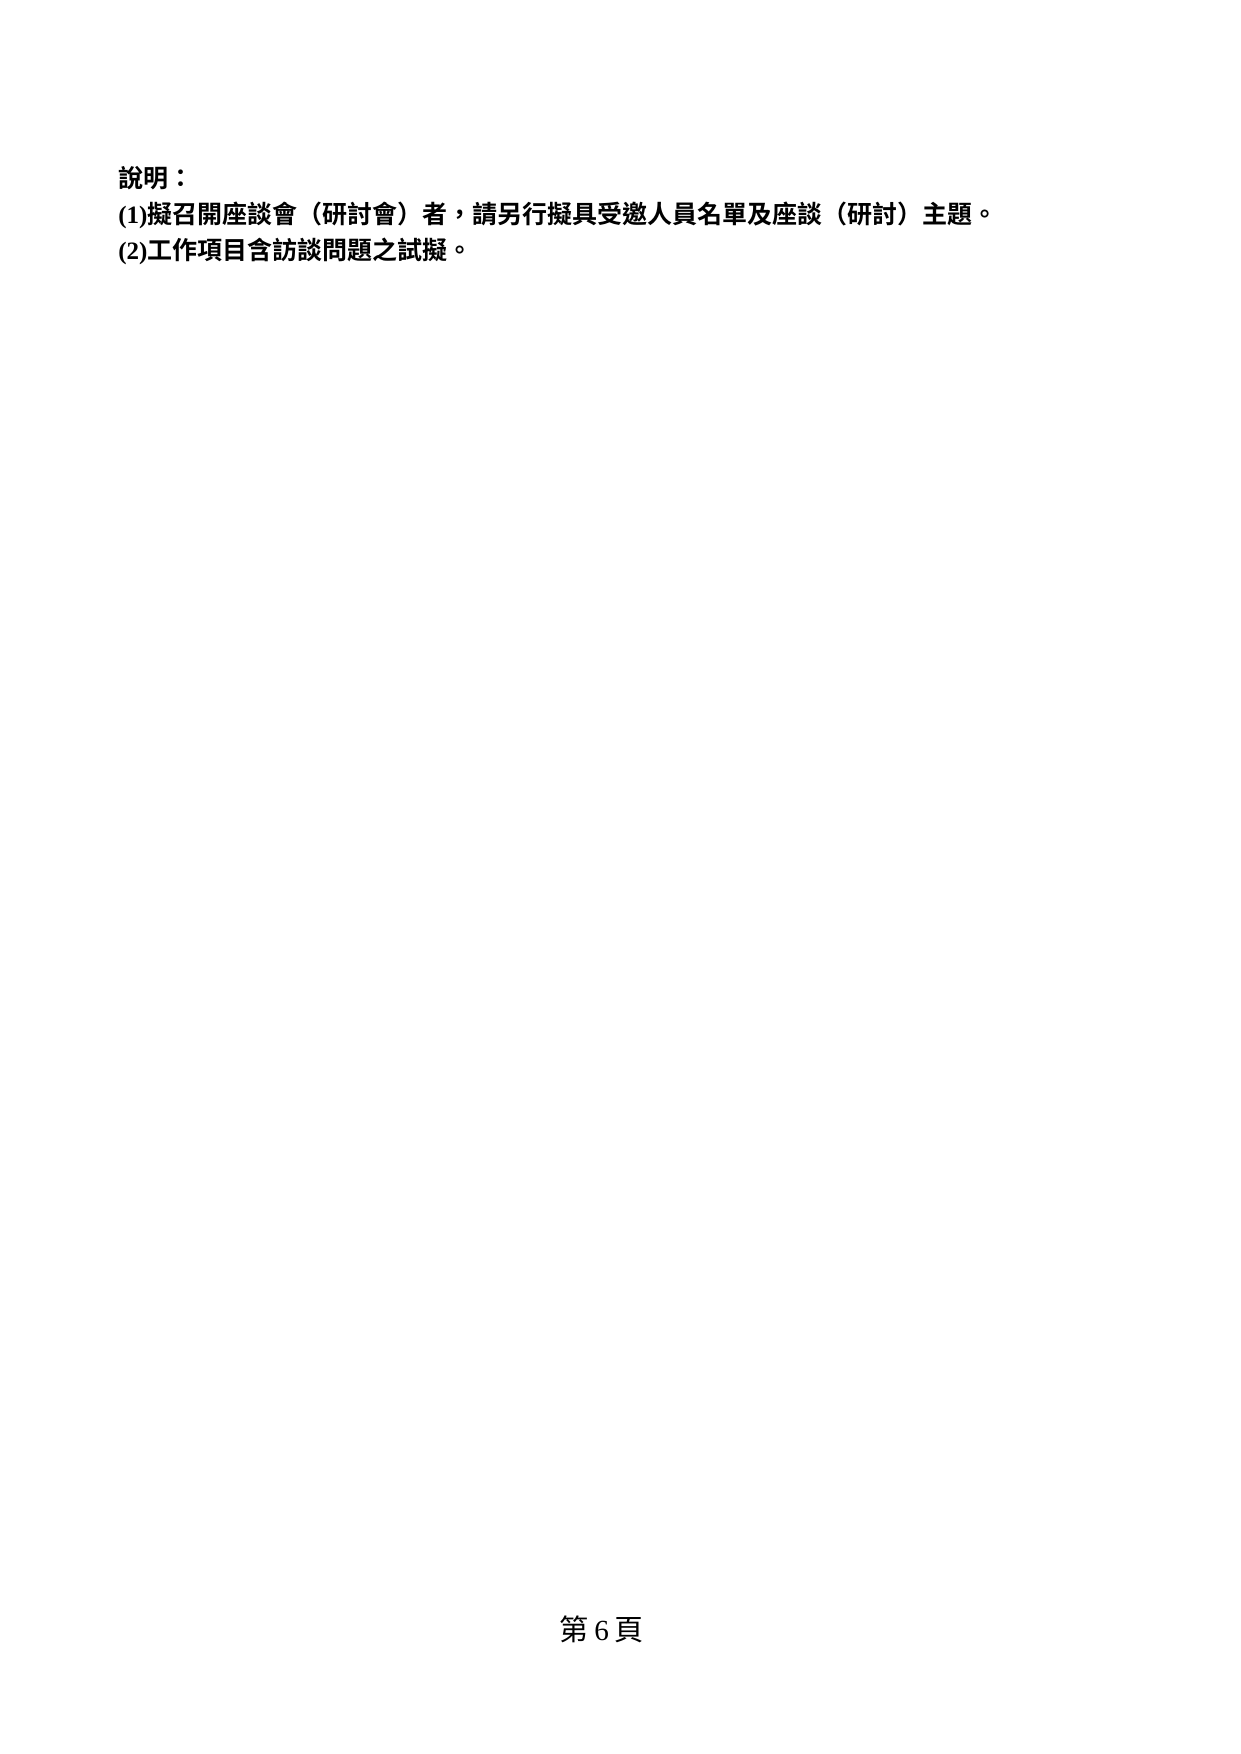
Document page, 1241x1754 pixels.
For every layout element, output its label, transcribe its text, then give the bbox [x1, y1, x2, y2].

text 說明： [118, 158, 1122, 194]
text (2)工作項目含訪談問題之試擬。 [118, 231, 1122, 267]
text (1)擬召開座談會（研討會）者，請另行擬具受邀人員名單及座談（研討）主題。 [118, 194, 1122, 231]
